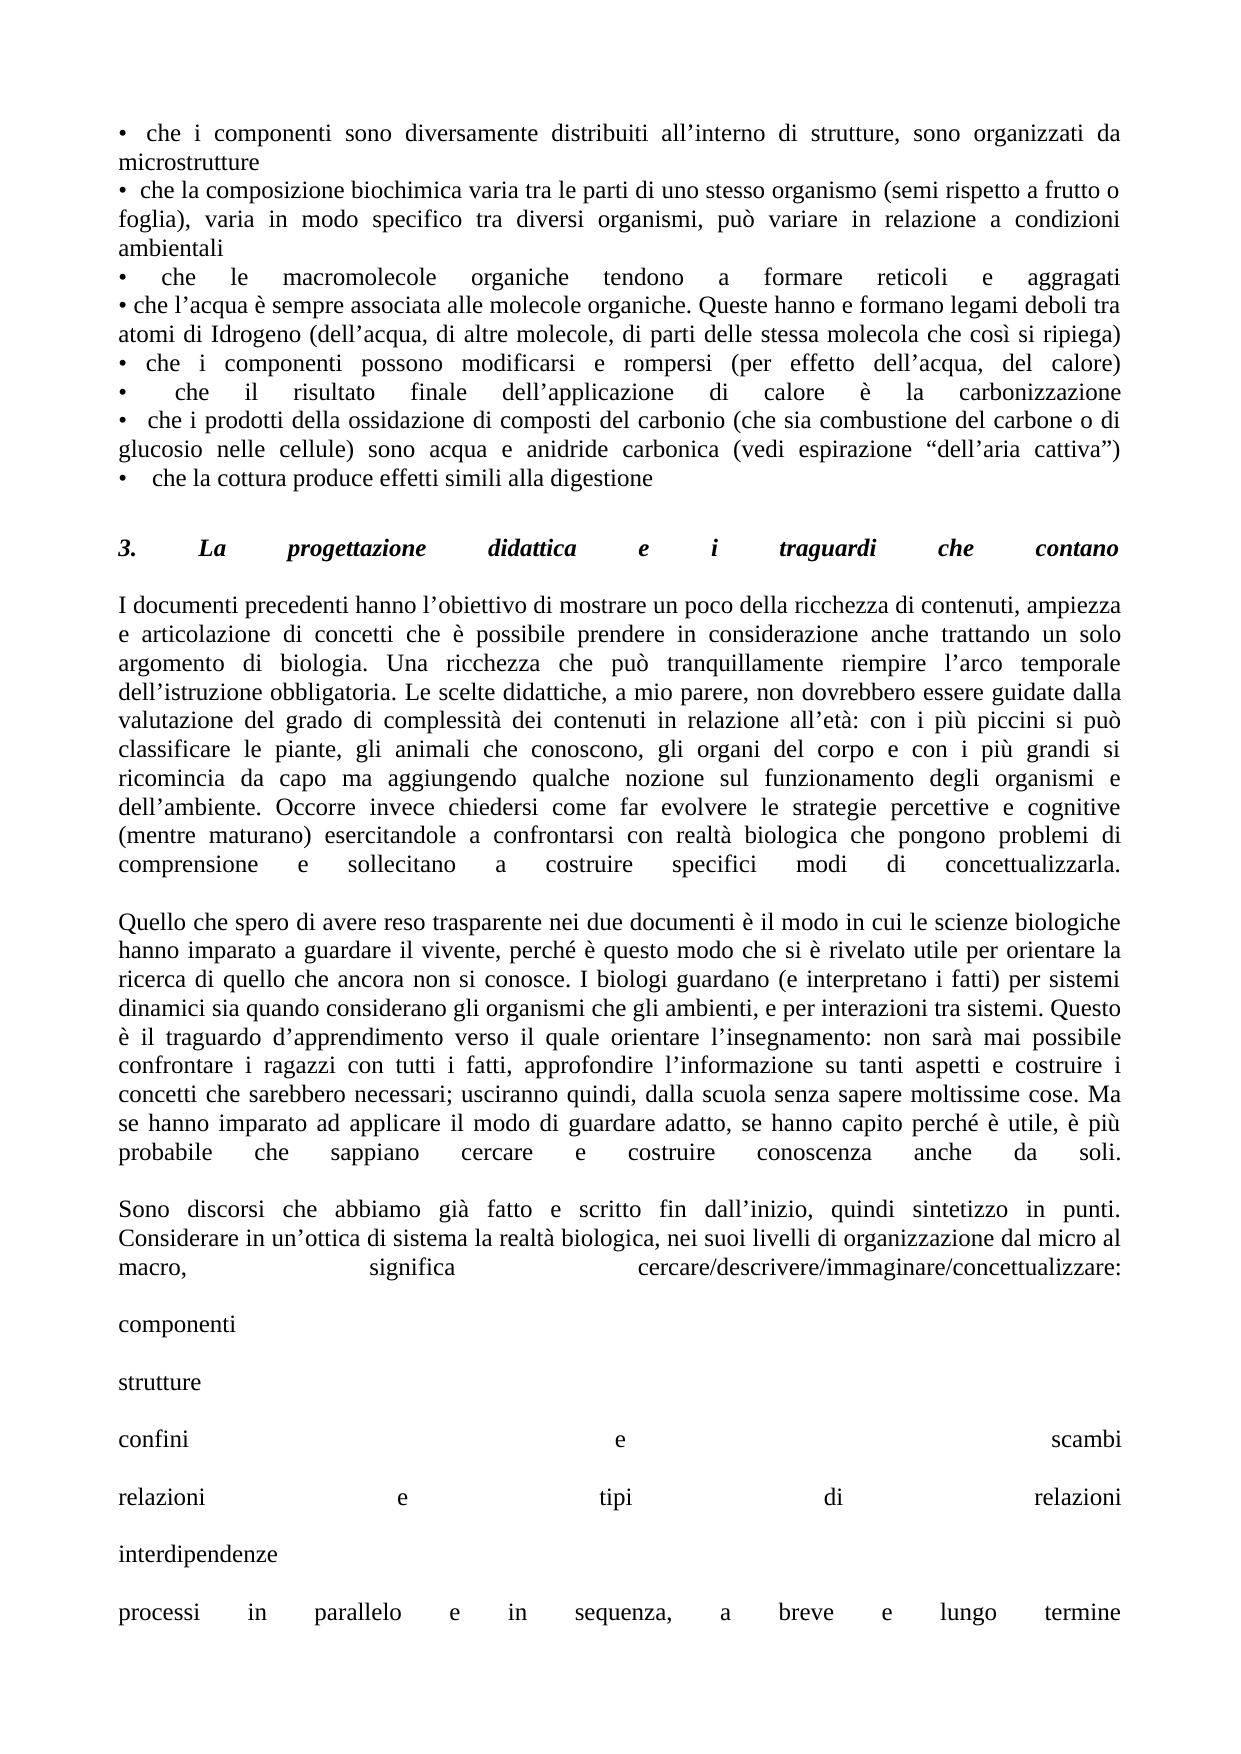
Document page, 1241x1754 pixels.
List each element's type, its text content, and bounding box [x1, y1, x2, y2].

text • che i componenti sono diversamente distribuiti all’interno di strutture, sono organizzati da microstrutture • che la composizione biochimica varia tra le parti di uno stesso organismo (semi rispetto a frutto o foglia), varia in modo specifico tra diversi organismi, può variare in relazione a condizioni ambientali • che le macromolecole organiche tendono a formare reticoli e aggragati • che l’acqua è sempre associata alle molecole organiche. Queste hanno e formano legami deboli tra atomi di Idrogeno (dell’acqua, di altre molecole, di parti delle stessa molecola che così si ripiega) • che i componenti possono modificarsi e rompersi (per effetto dell’acqua, del calore) • che il risultato finale dell’applicazione di calore è la carbonizzazione • che i prodotti della ossidazione di composti del carbonio (che sia combustione del carbone o di glucosio nelle cellule) sono acqua e anidride carbonica (vedi espirazione “dell’aria cattiva”) • che la cottura produce effetti simili alla digestione [118, 118, 1122, 492]
text 3. La progettazione didattica e i traguardi che contano I documenti precedenti hanno l’obiettivo di mostrare un poco della ricchezza di contenuti, ampiezza e articolazione di concetti che è possibile prendere in considerazione anche trattando un solo argomento di biologia. Una ricchezza che può tranquillamente riempire l’arco temporale dell’istruzione obbligatoria. Le scelte didattiche, a mio parere, non dovrebbero essere guidate dalla valutazione del grado di complessità dei contenuti in relazione all’età: con i più piccini si può classificare le piante, gli animali che conoscono, gli organi del corpo e con i più grandi si ricomincia da capo ma aggiungendo qualche nozione sul funzionamento degli organismi e dell’ambiente. Occorre invece chiedersi come far evolvere le strategie percettive e cognitive (mentre maturano) esercitandole a confrontarsi con realtà biologica che pongono problemi di comprensione e sollecitano a costruire specifici modi di concettualizzarla. Quello che spero di avere reso trasparente nei due documenti è il modo in cui le scienze biologiche hanno imparato a guardare il vivente, perché è questo modo che si è rivelato utile per orientare la ricerca di quello che ancora non si conosce. I biologi guardano (e interpretano i fatti) per sistemi dinamici sia quando considerano gli organismi che gli ambienti, e per interazioni tra sistemi. Questo è il traguardo d’apprendimento verso il quale orientare l’insegnamento: non sarà mai possibile confrontare i ragazzi con tutti i fatti, approfondire l’informazione su tanti aspetti e costruire i concetti che sarebbero necessari; usciranno quindi, dalla scuola senza sapere moltissime cose. Ma se hanno imparato ad applicare il modo di guardare adatto, se hanno capito perché è utile, è più probabile che sappiano cercare e costruire conoscenza anche da soli. Sono discorsi che abbiamo già fatto e scritto fin dall’inizio, quindi sintetizzo in punti. Considerare in un’ottica di sistema la realtà biologica, nei suoi livelli di organizzazione dal micro al macro, significa cercare/descrivere/immaginare/concettualizzare: componenti strutture confini e scambi relazioni e tipi di relazioni interdipendenze processi in parallelo e in sequenza, a breve e lungo termine [118, 504, 1122, 1626]
